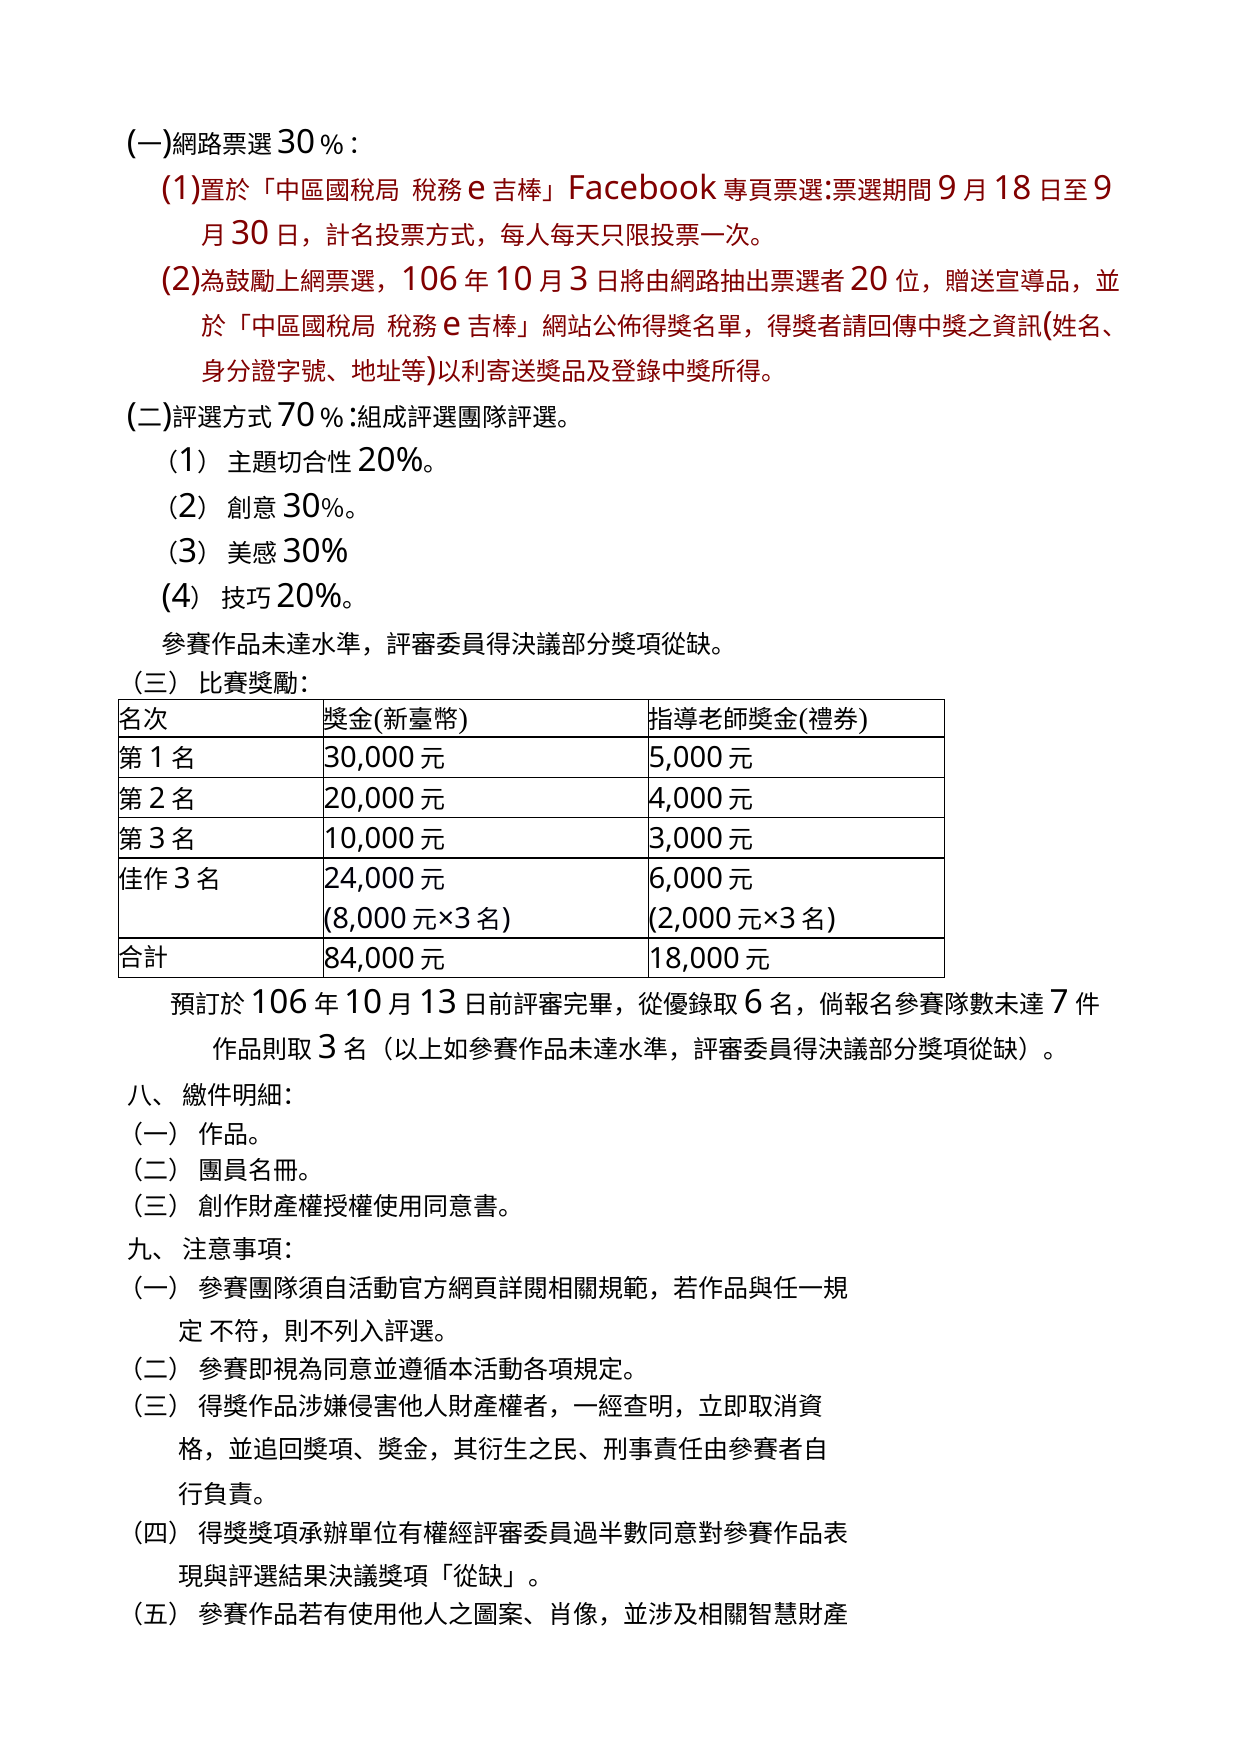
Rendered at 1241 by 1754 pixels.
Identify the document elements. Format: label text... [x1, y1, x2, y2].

text （三） 得獎作品涉嫌侵害他人財產權者，一經查明，立即取消資 [118, 1386, 1122, 1422]
table_header 名次 [119, 700, 323, 736]
text （1） 主題切合性20%。 [118, 436, 1122, 481]
table_cell 20,000元 [324, 778, 648, 817]
text (1)置於「中區國稅局 稅務e吉棒」Facebook專頁票選:票選期間9月18日至9月30日，計名投票方式，每人每天只限投票一次。 [118, 163, 1122, 254]
text 定 不符，則不列入評選。 [118, 1304, 1122, 1350]
table_cell 10,000元 [324, 818, 648, 857]
text (二)評選方式70﹪:組成評選團隊評選。 [118, 391, 1122, 436]
text 格，並追回奬項、奬金，其衍生之民、刑事責任由參賽者自 [118, 1422, 1122, 1468]
text （三） 比賽獎勵： [118, 663, 1122, 699]
table_cell 6,000元 (2,000元×3名) [649, 859, 944, 937]
table_cell 第3名 [119, 818, 323, 857]
text 九、 注意事項： [118, 1223, 1122, 1268]
table_cell 合計 [119, 939, 323, 977]
text （一） 參賽團隊須自活動官方網頁詳閱相關規範，若作品與任一規 [118, 1268, 1122, 1304]
table_header 獎金(新臺幣) [324, 700, 648, 736]
text (2)為鼓勵上網票選，106年10月3日將由網路抽出票選者20位，贈送宣導品，並於「中區國稅局 稅務e吉棒」網站公佈得獎名單，得獎者請回傳中獎之資訊(姓名、身分證字號、地址等)以利寄送奬品及登錄中獎所得。 [118, 254, 1122, 391]
text 預訂於106年10月13日前評審完畢，從優錄取6名，倘報名參賽隊數未達7件作品則取3名（以上如參賽作品未達水準，評審委員得決議部分獎項從缺）。 [118, 978, 1122, 1069]
table_cell 5,000元 [649, 738, 944, 777]
text （三） 創作財產權授權使用同意書。 [118, 1187, 1122, 1223]
text （四） 得獎獎項承辦單位有權經評審委員過半數同意對參賽作品表 [118, 1513, 1122, 1549]
table_cell 84,000元 [324, 939, 648, 977]
text （二） 團員名冊。 [118, 1150, 1122, 1187]
text （2） 創意30％。 [118, 481, 1122, 527]
table_cell 第1名 [119, 738, 323, 777]
text 參賽作品未達水準，評審委員得決議部分獎項從缺。 [118, 618, 1122, 663]
text （3） 美感30% [118, 527, 1122, 572]
text (4） 技巧20%。 [118, 572, 1122, 618]
text 行負責。 [118, 1468, 1122, 1513]
table_header 指導老師奬金(禮券) [649, 700, 944, 736]
text 現與評選結果決議獎項「從缺」。 [118, 1549, 1122, 1595]
table_cell 佳作3名 [119, 859, 323, 937]
text （五） 參賽作品若有使用他人之圖案、肖像，並涉及相關智慧財產 [118, 1595, 1122, 1631]
text 八、 繳件明細： [118, 1069, 1122, 1114]
text （一） 作品。 [118, 1114, 1122, 1150]
table_cell 18,000元 [649, 939, 944, 977]
table_cell 30,000元 [324, 738, 648, 777]
text （二） 參賽即視為同意並遵循本活動各項規定。 [118, 1350, 1122, 1386]
table_cell 24,000元 (8,000元×3名) [324, 859, 648, 937]
table_cell 第2名 [119, 778, 323, 817]
text (一)網路票選30﹪： [118, 118, 1122, 163]
table_cell 4,000元 [649, 778, 944, 817]
table_cell 3,000元 [649, 818, 944, 857]
